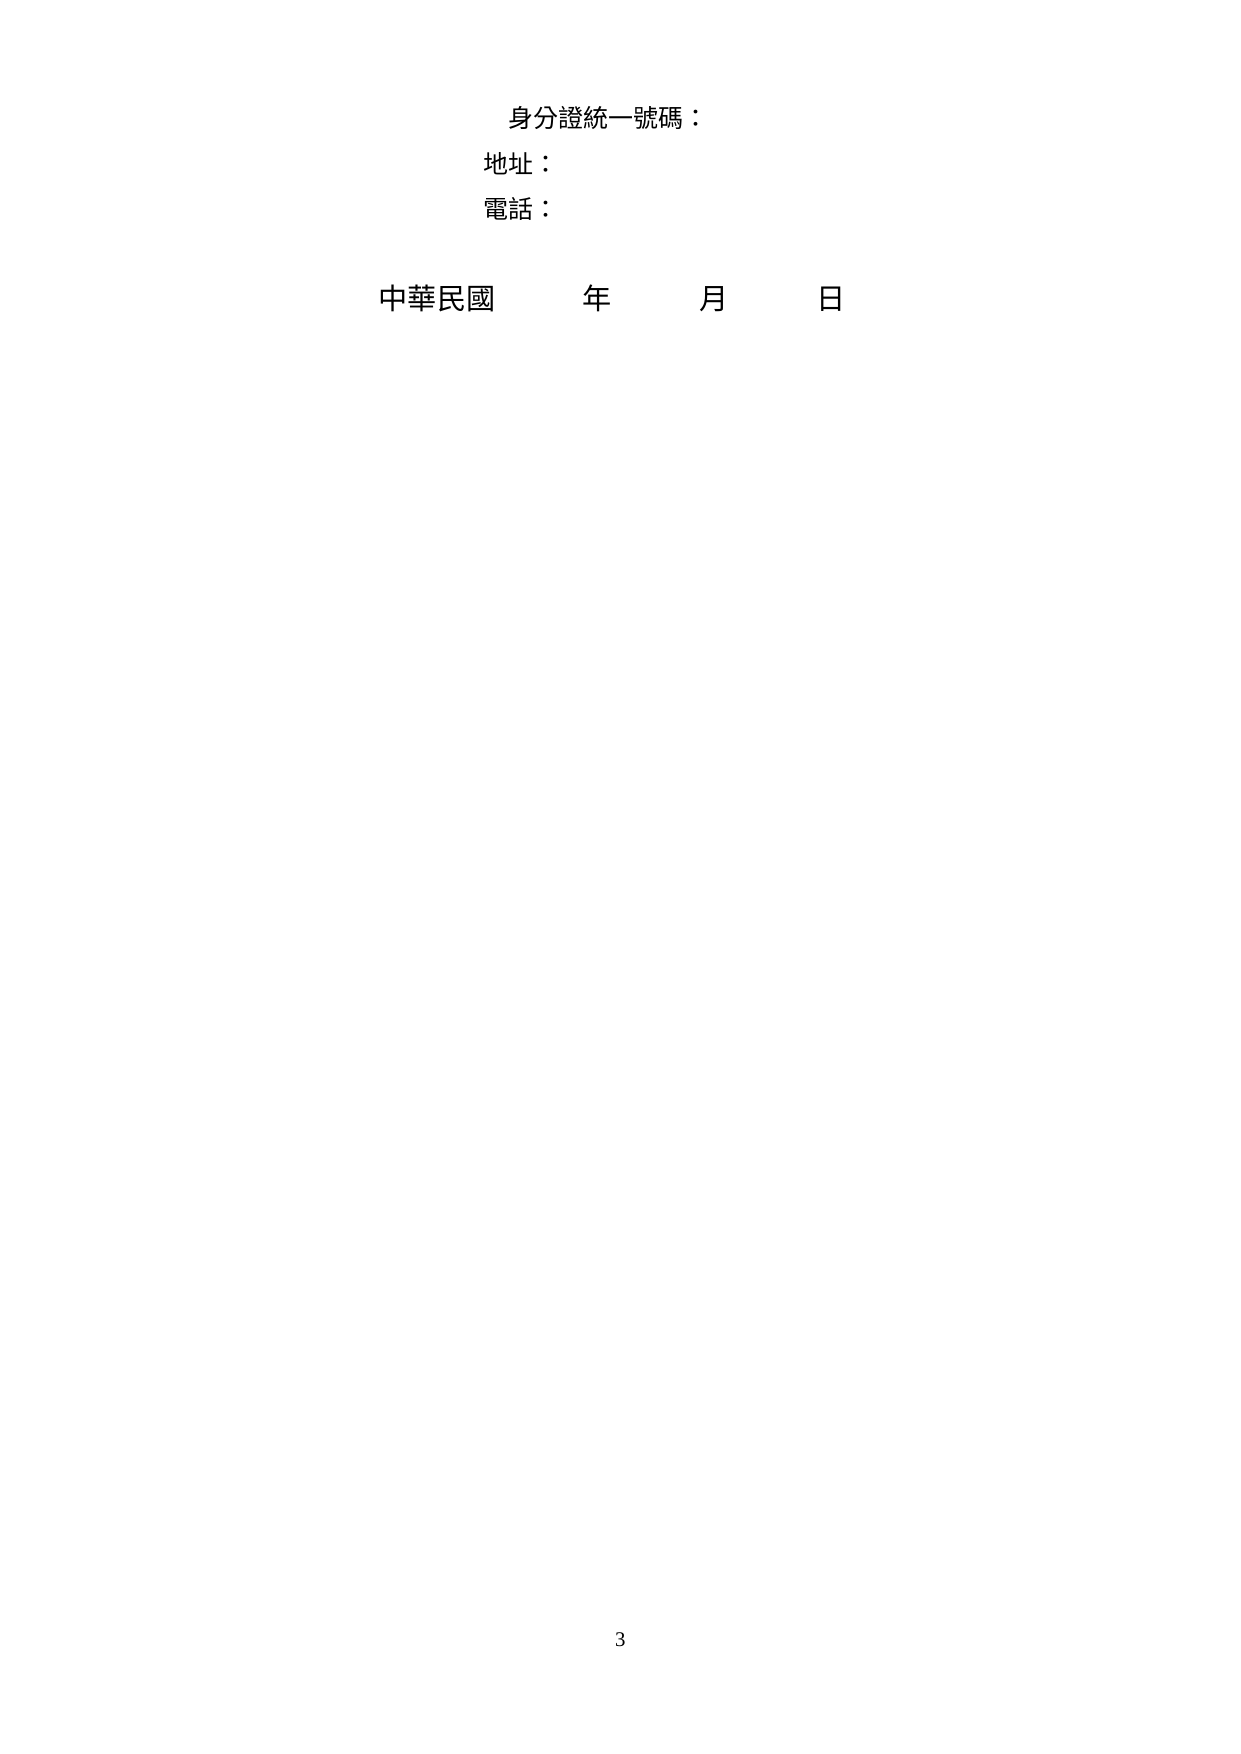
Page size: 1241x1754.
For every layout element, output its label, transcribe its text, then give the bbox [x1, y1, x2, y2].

text 中華民國 年 月 日 [131, 272, 1122, 318]
text 地址： [118, 134, 1122, 180]
text 電話： [118, 180, 1122, 226]
text 身分證統一號碼： [118, 89, 1122, 134]
